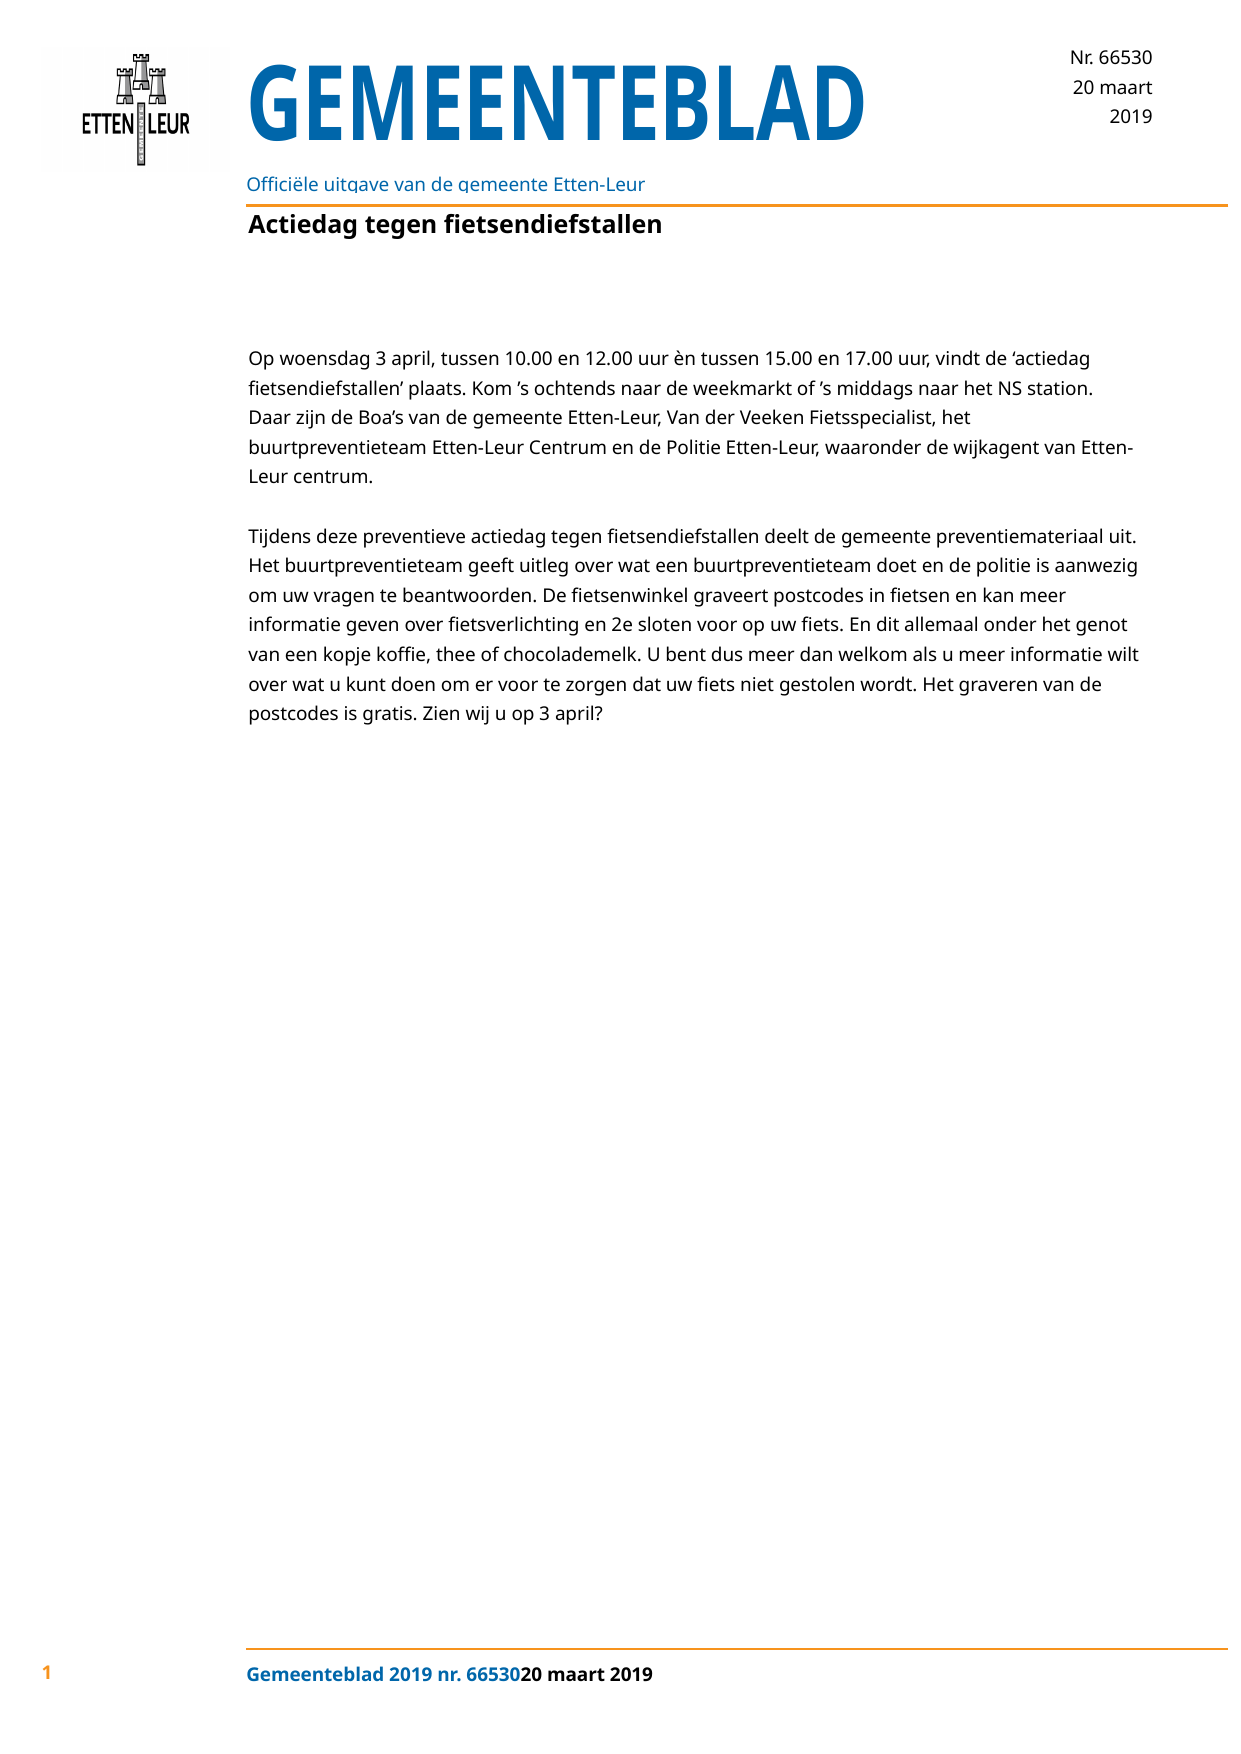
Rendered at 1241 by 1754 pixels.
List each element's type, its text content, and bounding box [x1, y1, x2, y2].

text Op woensdag 3 april, tussen 10.00 en 12.00 uur èn tussen 15.00 en 17.00 uur, vindt de ‘actiedag fietsendiefstallen’ plaats. Kom ’s ochtends naar de weekmarkt of ’s middags naar het NS station. [248, 345, 1152, 401]
text Daar zijn de Boa’s van de gemeente Etten-Leur, Van der Veeken Fietsspecialist, het buurtpreventieteam Etten-Leur Centrum en de Politie Etten-Leur, waaronder de wijkagent van Etten-Leur centrum. [248, 404, 1152, 489]
text Actiedag tegen fietsendiefstallen [248, 207, 1152, 241]
text Tijdens deze preventieve actiedag tegen fietsendiefstallen deelt de gemeente preventiemateriaal uit. Het buurtpreventieteam geeft uitleg over wat een buurtpreventieteam doet en de politie is aanwezig om uw vragen te beantwoorden. De fietsenwinkel graveert postcodes in fietsen en kan meer informatie geven over fietsverlichting en 2e sloten voor op uw fiets. En dit allemaal onder het genot van een kopje koffie, thee of chocolademelk. U bent dus meer dan welkom als u meer informatie wilt over wat u kunt doen om er voor te zorgen dat uw fiets niet gestolen wordt. Het graveren van de postcodes is gratis. Zien wij u op 3 april? [248, 523, 1152, 726]
picture [41, 47, 231, 172]
